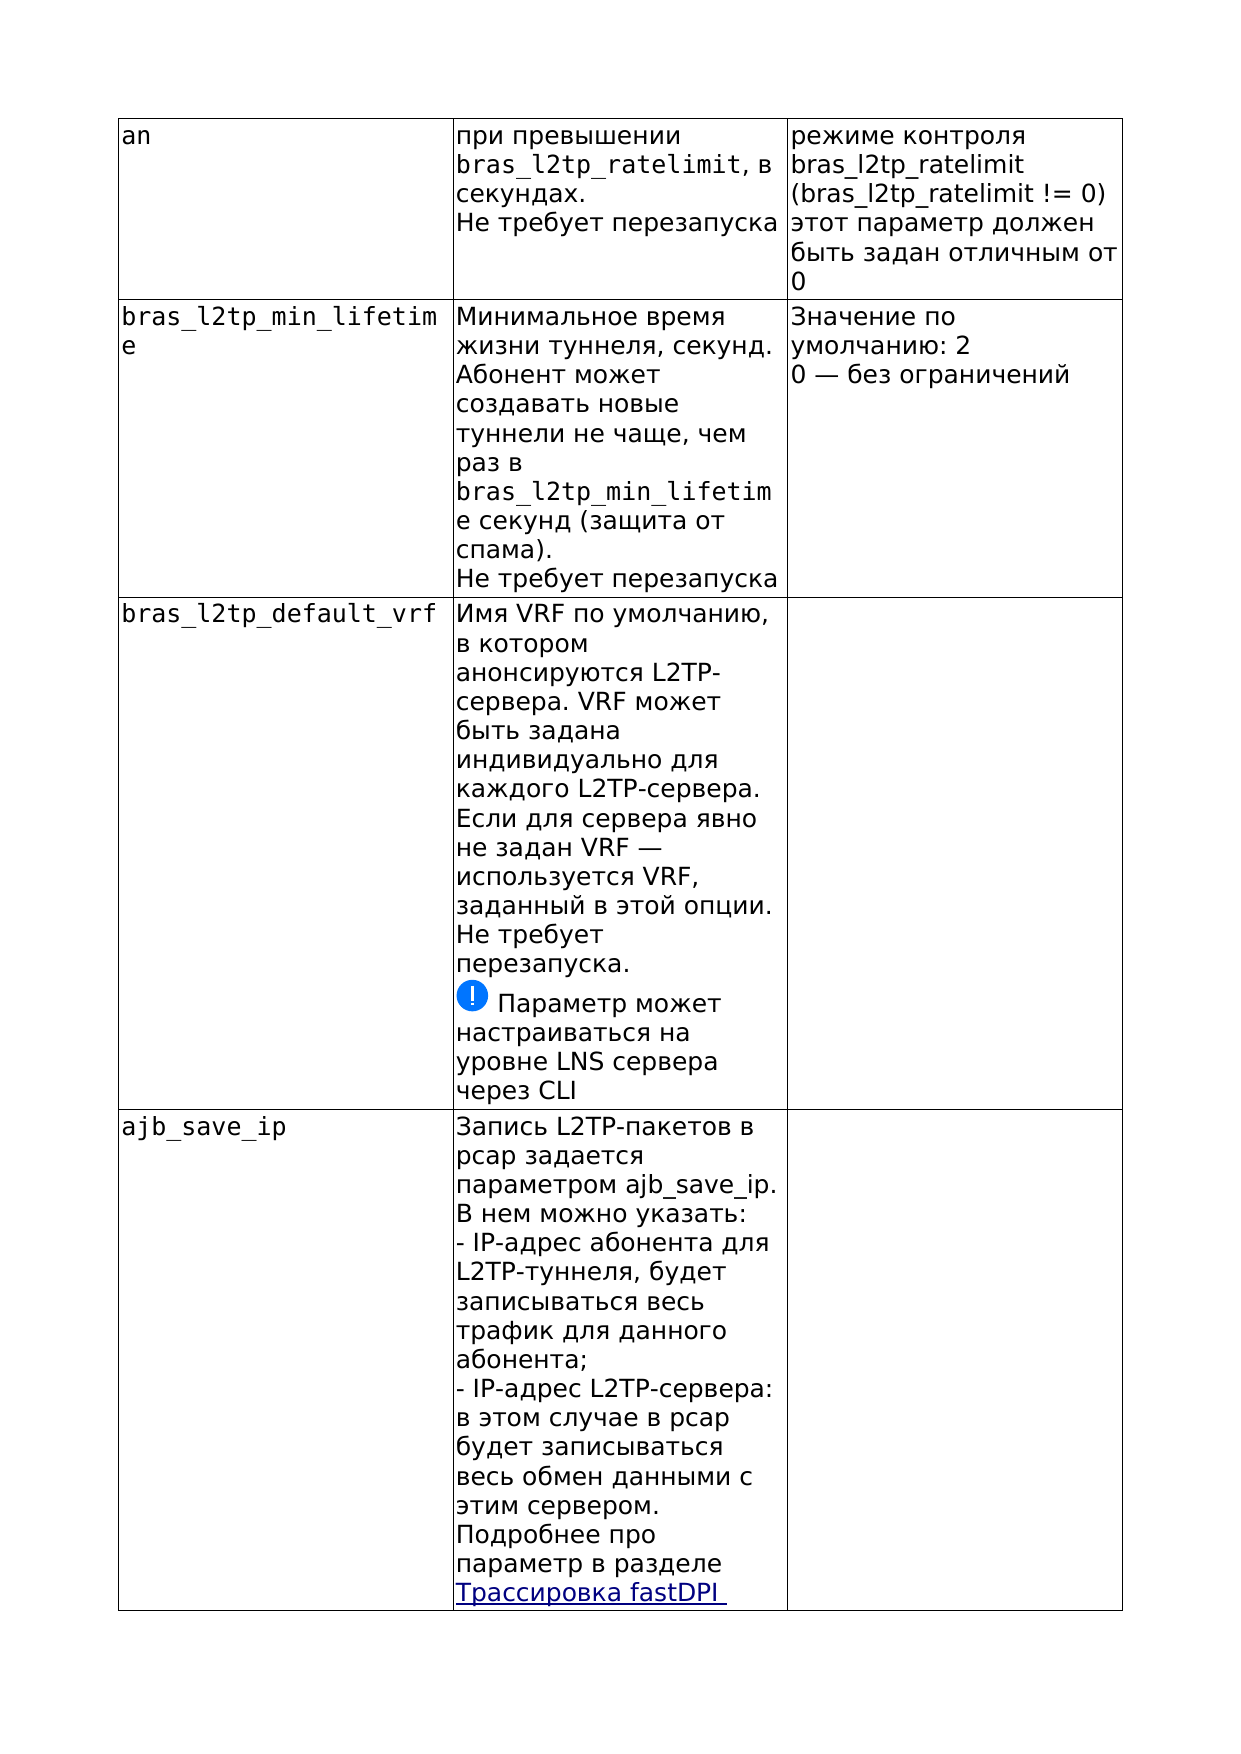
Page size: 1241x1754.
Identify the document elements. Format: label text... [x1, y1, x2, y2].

table_cell Минимальное время жизни туннеля, секунд. Абонент может создавать новые туннели не чаще, чем раз в bras_l2tp_min_lifetime секунд (защита от спама). Не требует перезапуска [454, 300, 787, 597]
table_cell [788, 1110, 1122, 1610]
table_cell Значение по умолчанию: 2 0 — без ограничений [788, 300, 1122, 597]
table_cell режиме контроля bras_l2tp_ratelimit (bras_l2tp_ratelimit != 0) этот параметр должен быть задан отличным от 0 [788, 119, 1122, 299]
table_cell bras_l2tp_default_vrf [119, 598, 453, 1109]
table_cell Имя VRF по умолчанию, в котором анонсируются L2TP-сервера. VRF может быть задана индивидуально для каждого L2TP-сервера. Если для сервера явно не задан VRF — используется VRF, заданный в этой опции. Не требует перезапуска. Параметр может настраиваться на уровне LNS сервера через CLI [454, 598, 787, 1109]
table_cell an [119, 119, 453, 299]
table_cell при превышении bras_l2tp_ratelimit, в секундах. Не требует перезапуска [454, 119, 787, 299]
table_cell ajb_save_ip [119, 1110, 453, 1610]
table_cell Запись L2TP-пакетов в pcap задается параметром ajb_save_ip. В нем можно указать: - IP-адрес абонента для L2TP-туннеля, будет записываться весь трафик для данного абонента; - IP-адрес L2TP-сервера: в этом случае в pcap будет записываться весь обмен данными с этим сервером. Подробнее про параметр в разделе Трассировка fastDPI [454, 1110, 787, 1610]
table_cell [788, 598, 1122, 1109]
table_cell bras_l2tp_min_lifetime [119, 300, 453, 597]
